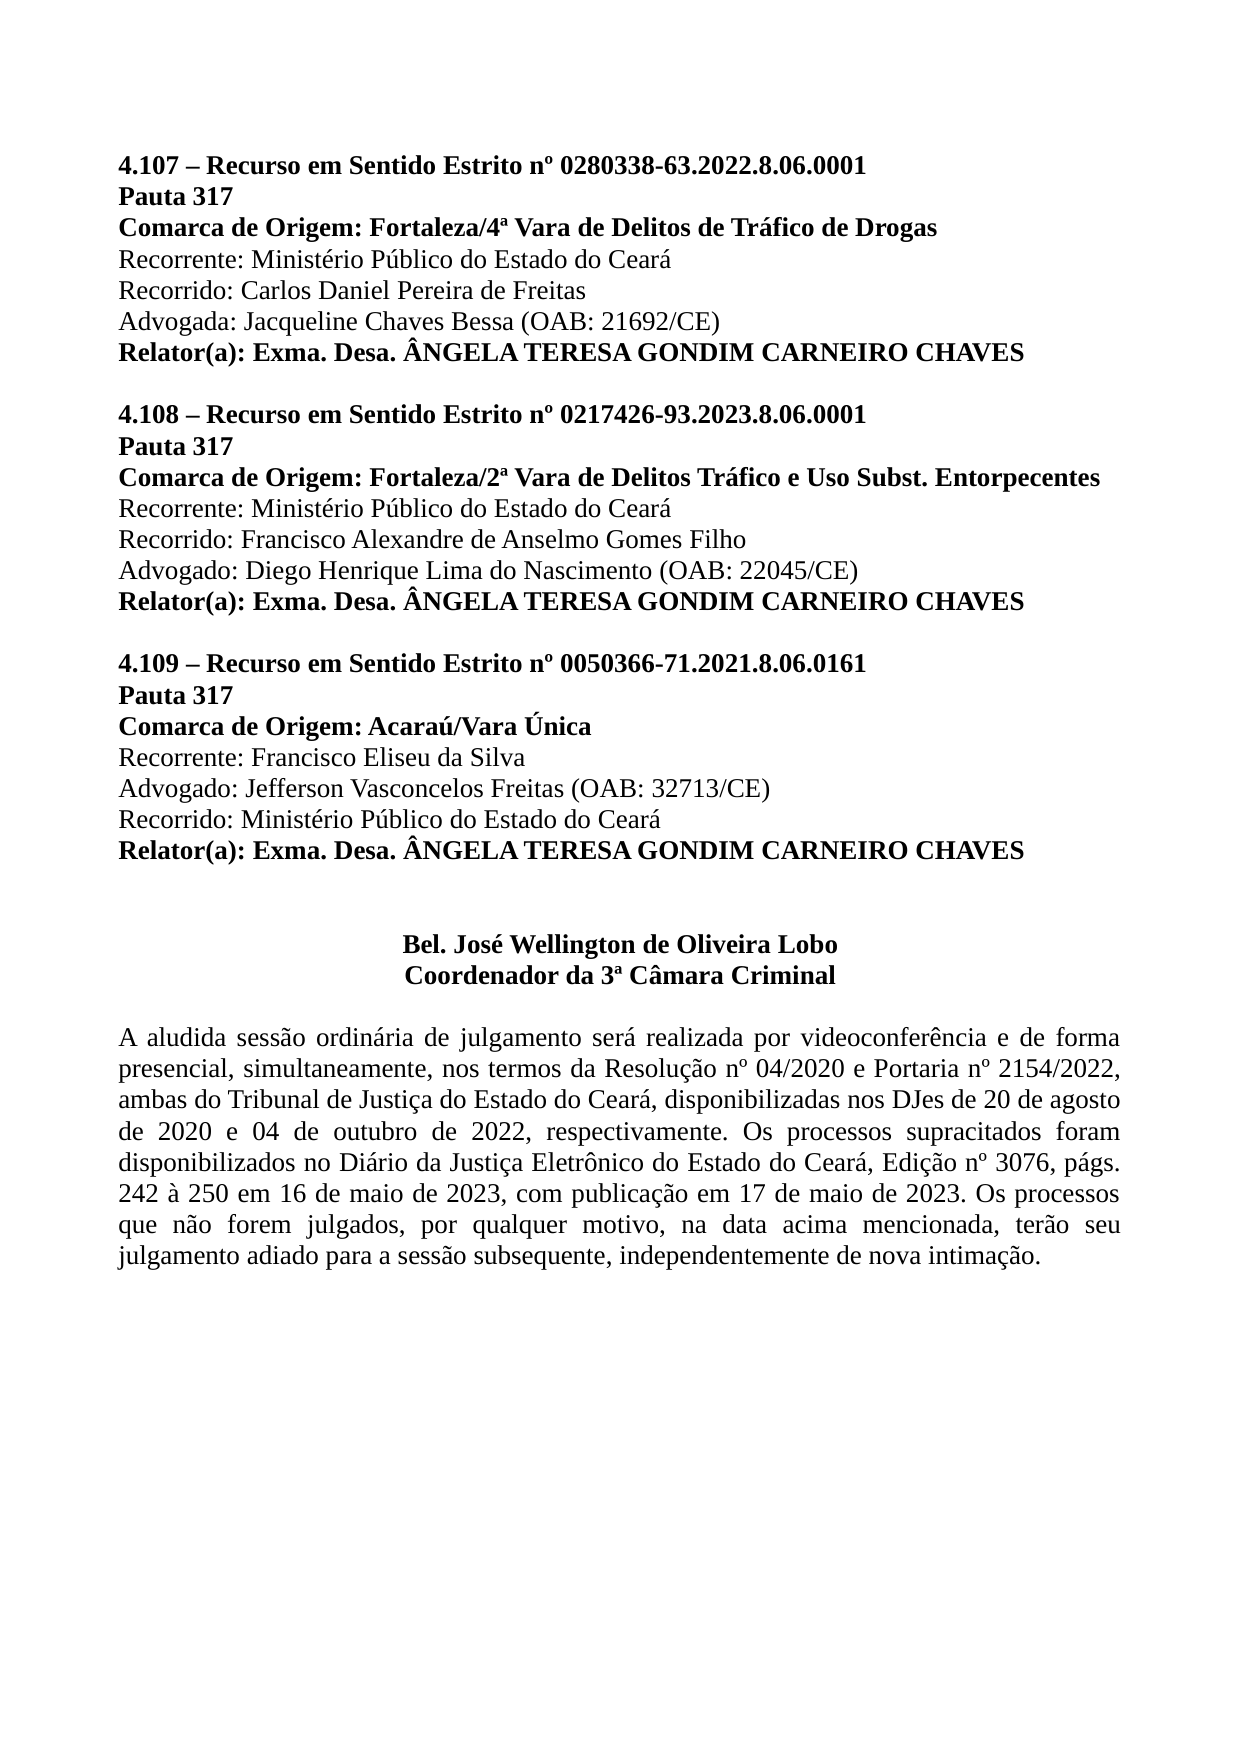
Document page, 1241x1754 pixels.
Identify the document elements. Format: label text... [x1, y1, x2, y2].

text Comarca de Origem: Acaraú/Vara Única [118, 710, 1122, 741]
text Recorrente: Ministério Público do Estado do Ceará [118, 243, 1122, 274]
text 4.108 – Recurso em Sentido Estrito nº 0217426-93.2023.8.06.0001 [118, 398, 1122, 429]
text Recorrente: Francisco Eliseu da Silva [118, 741, 1122, 772]
text Pauta 317 [118, 429, 1122, 461]
text Pauta 317 [118, 679, 1122, 710]
text Recorrido: Francisco Alexandre de Anselmo Gomes Filho [118, 523, 1122, 554]
text Comarca de Origem: Fortaleza/2ª Vara de Delitos Tráfico e Uso Subst. Entorpecentes [118, 461, 1122, 492]
text Advogado: Jefferson Vasconcelos Freitas (OAB: 32713/CE) [118, 772, 1122, 803]
text 4.107 – Recurso em Sentido Estrito nº 0280338-63.2022.8.06.0001 [118, 149, 1122, 180]
text Recorrido: Ministério Público do Estado do Ceará [118, 803, 1122, 834]
text A aludida sessão ordinária de julgamento será realizada por videoconferência e de forma presencial, simultaneamente, nos termos da Resolução nº 04/2020 e Portaria nº 2154/2022, ambas do Tribunal de Justiça do Estado do Ceará, disponibilizadas nos DJes de 20 de agosto de 2020 e 04 de outubro de 2022, respectivamente. Os processos supracitados foram disponibilizados no Diário da Justiça Eletrônico do Estado do Ceará, Edição nº 3076, págs. 242 à 250 em 16 de maio de 2023, com publicação em 17 de maio de 2023. Os processos que não forem julgados, por qualquer motivo, na data acima mencionada, terão seu julgamento adiado para a sessão subsequente, independentemente de nova intimação. [118, 1021, 1122, 1271]
text Pauta 317 [118, 180, 1122, 212]
text Relator(a): Exma. Desa. ÂNGELA TERESA GONDIM CARNEIRO CHAVES [118, 336, 1122, 367]
text Relator(a): Exma. Desa. ÂNGELA TERESA GONDIM CARNEIRO CHAVES [118, 834, 1122, 866]
text Recorrido: Carlos Daniel Pereira de Freitas [118, 274, 1122, 305]
text 4.109 – Recurso em Sentido Estrito nº 0050366-71.2021.8.06.0161 [118, 648, 1122, 679]
text Coordenador da 3ª Câmara Criminal [118, 959, 1122, 990]
text Recorrente: Ministério Público do Estado do Ceará [118, 492, 1122, 523]
text Advogada: Jacqueline Chaves Bessa (OAB: 21692/CE) [118, 305, 1122, 336]
text Comarca de Origem: Fortaleza/4ª Vara de Delitos de Tráfico de Drogas [118, 212, 1122, 243]
text Bel. José Wellington de Oliveira Lobo [118, 928, 1122, 959]
text Advogado: Diego Henrique Lima do Nascimento (OAB: 22045/CE) [118, 554, 1122, 585]
text Relator(a): Exma. Desa. ÂNGELA TERESA GONDIM CARNEIRO CHAVES [118, 585, 1122, 616]
